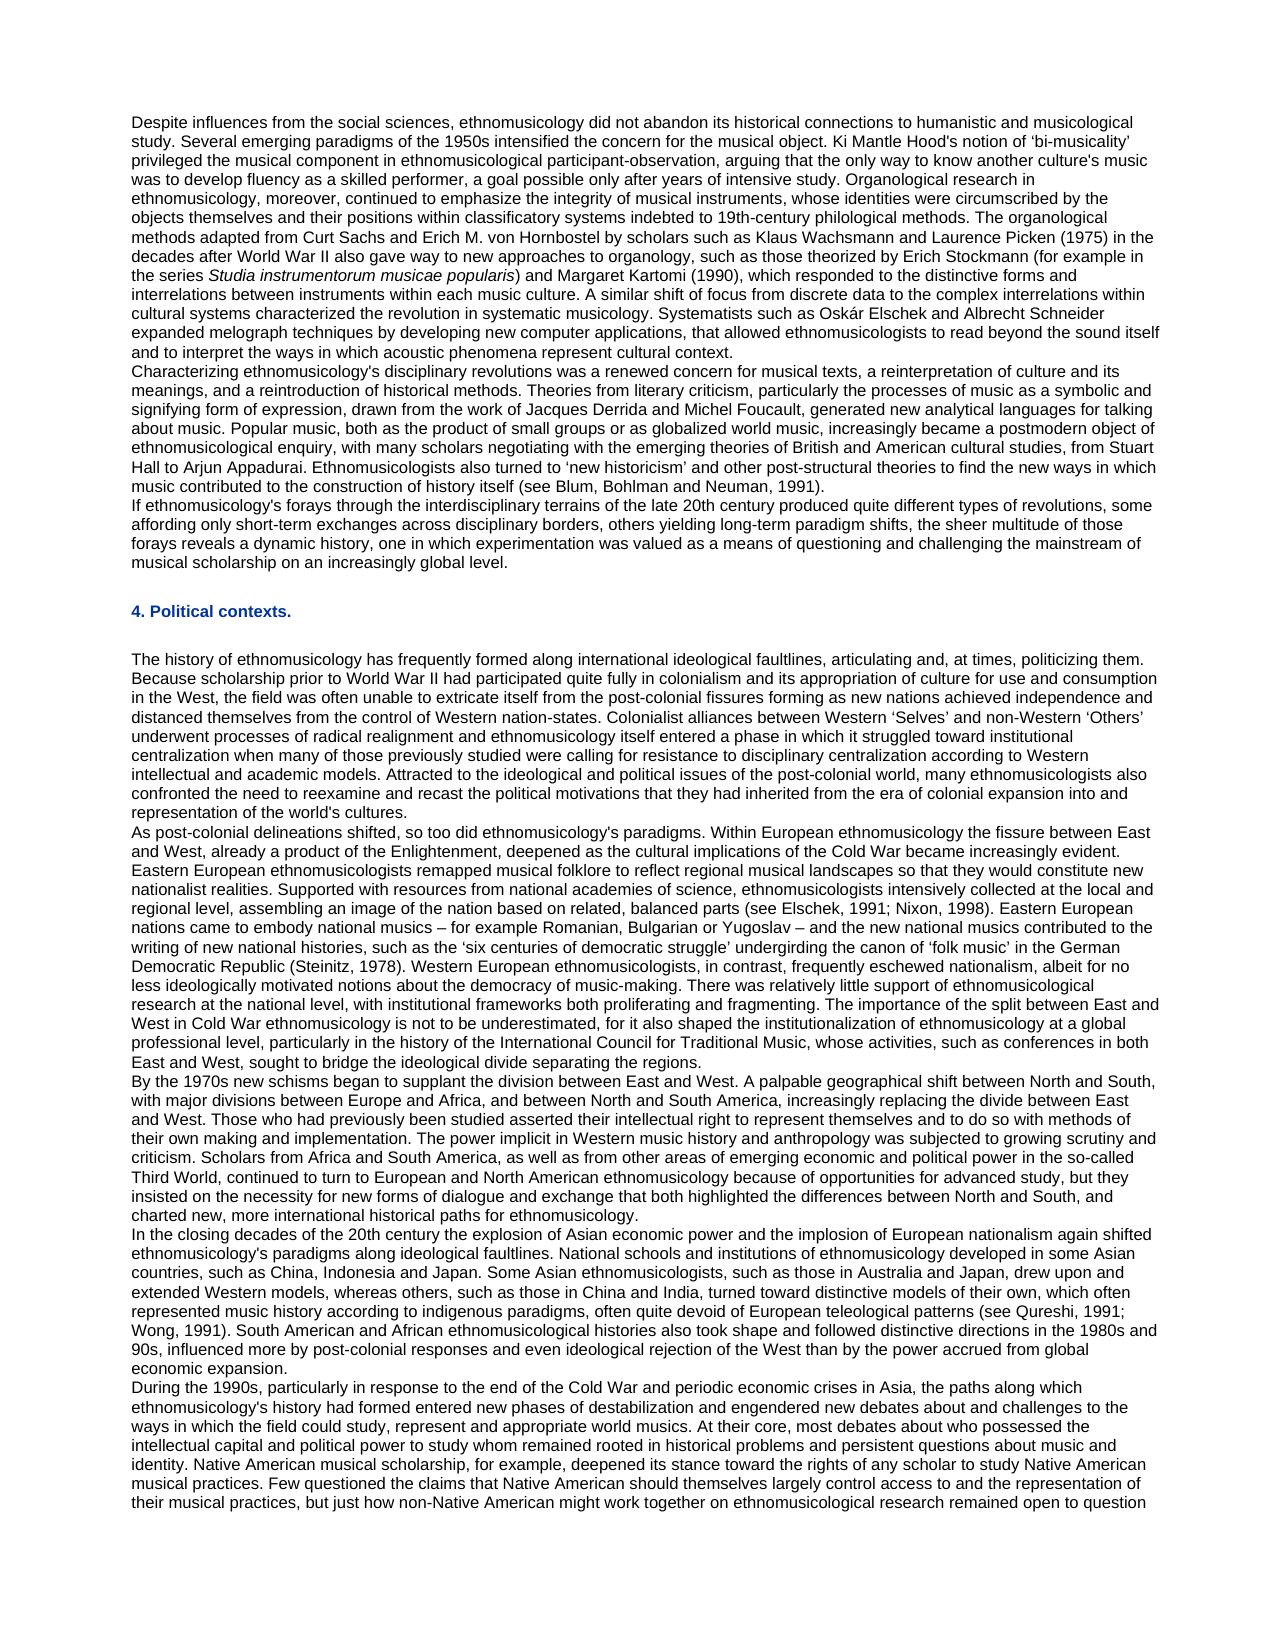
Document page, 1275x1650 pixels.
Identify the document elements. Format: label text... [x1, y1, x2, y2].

text Despite influences from the social sciences, ethnomusicology did not abandon its historical connections to humanistic and musicological study. Several emerging paradigms of the 1950s intensified the concern for the musical object. Ki Mantle Hood's notion of ‘bi-musicality’ privileged the musical component in ethnomusicological participant-observation, arguing that the only way to know another culture's music was to develop fluency as a skilled performer, a goal possible only after years of intensive study. Organological research in ethnomusicology, moreover, continued to emphasize the integrity of musical instruments, whose identities were circumscribed by the objects themselves and their positions within classificatory systems indebted to 19th-century philological methods. The organological methods adapted from Curt Sachs and Erich M. von Hornbostel by scholars such as Klaus Wachsmann and Laurence Picken (1975) in the decades after World War II also gave way to new approaches to organology, such as those theorized by Erich Stockmann (for example in the series Studia instrumentorum musicae popularis) and Margaret Kartomi (1990), which responded to the distinctive forms and interrelations between instruments within each music culture. A similar shift of focus from discrete data to the complex interrelations within cultural systems characterized the revolution in systematic musicology. Systematists such as Oskár Elschek and Albrecht Schneider expanded melograph techniques by developing new computer applications, that allowed ethnomusicologists to read beyond the sound itself and to interpret the ways in which acoustic phenomena represent cultural context. [131, 112, 1161, 362]
text The history of ethnomusicology has frequently formed along international ideological faultlines, articulating and, at times, politicizing them. Because scholarship prior to World War II had participated quite fully in colonialism and its appropriation of culture for use and consumption in the West, the field was often unable to extricate itself from the post-colonial fissures forming as new nations achieved independence and distanced themselves from the control of Western nation-states. Colonialist alliances between Western ‘Selves’ and non-Western ‘Others’ underwent processes of radical realignment and ethnomusicology itself entered a phase in which it struggled toward institutional centralization when many of those previously studied were calling for resistance to disciplinary centralization according to Western intellectual and academic models. Attracted to the ideological and political issues of the post-colonial world, many ethnomusicologists also confronted the need to reexamine and recast the political motivations that they had inherited from the era of colonial expansion into and representation of the world's cultures. [131, 650, 1161, 822]
text During the 1990s, particularly in response to the end of the Cold War and periodic economic crises in Asia, the paths along which ethnomusicology's history had formed entered new phases of destabilization and engendered new debates about and challenges to the ways in which the field could study, represent and appropriate world musics. At their core, most debates about who possessed the intellectual capital and political power to study whom remained rooted in historical problems and persistent questions about music and identity. Native American musical scholarship, for example, deepened its stance toward the rights of any scholar to study Native American musical practices. Few questioned the claims that Native American should themselves largely control access to and the representation of their musical practices, but just how non-Native American might work together on ethnomusicological research remained open to question [131, 1378, 1161, 1512]
text Characterizing ethnomusicology's disciplinary revolutions was a renewed concern for musical texts, a reinterpretation of culture and its meanings, and a reintroduction of historical methods. Theories from literary criticism, particularly the processes of music as a symbolic and signifying form of expression, drawn from the work of Jacques Derrida and Michel Foucault, generated new analytical languages for talking about music. Popular music, both as the product of small groups or as globalized world music, increasingly became a postmodern object of ethnomusicological enquiry, with many scholars negotiating with the emerging theories of British and American cultural studies, from Stuart Hall to Arjun Appadurai. Ethnomusicologists also turned to ‘new historicism’ and other post-structural theories to find the new ways in which music contributed to the construction of history itself (see Blum, Bohlman and Neuman, 1991). [131, 362, 1161, 496]
text In the closing decades of the 20th century the explosion of Asian economic power and the implosion of European nationalism again shifted ethnomusicology's paradigms along ideological faultlines. National schools and institutions of ethnomusicology developed in some Asian countries, such as China, Indonesia and Japan. Some Asian ethnomusicologists, such as those in Australia and Japan, drew upon and extended Western models, whereas others, such as those in China and India, turned toward distinctive models of their own, which often represented music history according to indigenous paradigms, often quite devoid of European teleological patterns (see Qureshi, 1991; Wong, 1991). South American and African ethnomusicological histories also took shape and followed distinctive directions in the 1980s and 90s, influenced more by post-colonial responses and even ideological rejection of the West than by the power accrued from global economic expansion. [131, 1225, 1161, 1378]
text If ethnomusicology's forays through the interdisciplinary terrains of the late 20th century produced quite different types of revolutions, some affording only short-term exchanges across disciplinary borders, others yielding long-term paradigm shifts, the sheer multitude of those forays reveals a dynamic history, one in which experimentation was valued as a means of questioning and challenging the mainstream of musical scholarship on an increasingly global level. [131, 496, 1161, 572]
text As post-colonial delineations shifted, so too did ethnomusicology's paradigms. Within European ethnomusicology the fissure between East and West, already a product of the Enlightenment, deepened as the cultural implications of the Cold War became increasingly evident. Eastern European ethnomusicologists remapped musical folklore to reflect regional musical landscapes so that they would constitute new nationalist realities. Supported with resources from national academies of science, ethnomusicologists intensively collected at the local and regional level, assembling an image of the nation based on related, balanced parts (see Elschek, 1991; Nixon, 1998). Eastern European nations came to embody national musics – for example Romanian, Bulgarian or Yugoslav – and the new national musics contributed to the writing of new national histories, such as the ‘six centuries of democratic struggle’ undergirding the canon of ‘folk music’ in the German Democratic Republic (Steinitz, 1978). Western European ethnomusicologists, in contrast, frequently eschewed nationalism, albeit for no less ideologically motivated notions about the democracy of music-making. There was relatively little support of ethnomusicological research at the national level, with institutional frameworks both proliferating and fragmenting. The importance of the split between East and West in Cold War ethnomusicology is not to be underestimated, for it also shaped the institutionalization of ethnomusicology at a global professional level, particularly in the history of the International Council for Traditional Music, whose activities, such as conferences in both East and West, sought to bridge the ideological divide separating the regions. [131, 822, 1161, 1072]
text By the 1970s new schisms began to supplant the division between East and West. A palpable geographical shift between North and South, with major divisions between Europe and Africa, and between North and South America, increasingly replacing the divide between East and West. Those who had previously been studied asserted their intellectual right to represent themselves and to do so with methods of their own making and implementation. The power implicit in Western music history and anthropology was subjected to growing scrutiny and criticism. Scholars from Africa and South America, as well as from other areas of emerging economic and political power in the so-called Third World, continued to turn to European and North American ethnomusicology because of opportunities for advanced study, but they insisted on the necessity for new forms of dialogue and exchange that both highlighted the differences between North and South, and charted new, more international historical paths for ethnomusicology. [131, 1072, 1161, 1225]
subtitle 4. Political contexts. [131, 602, 1161, 621]
